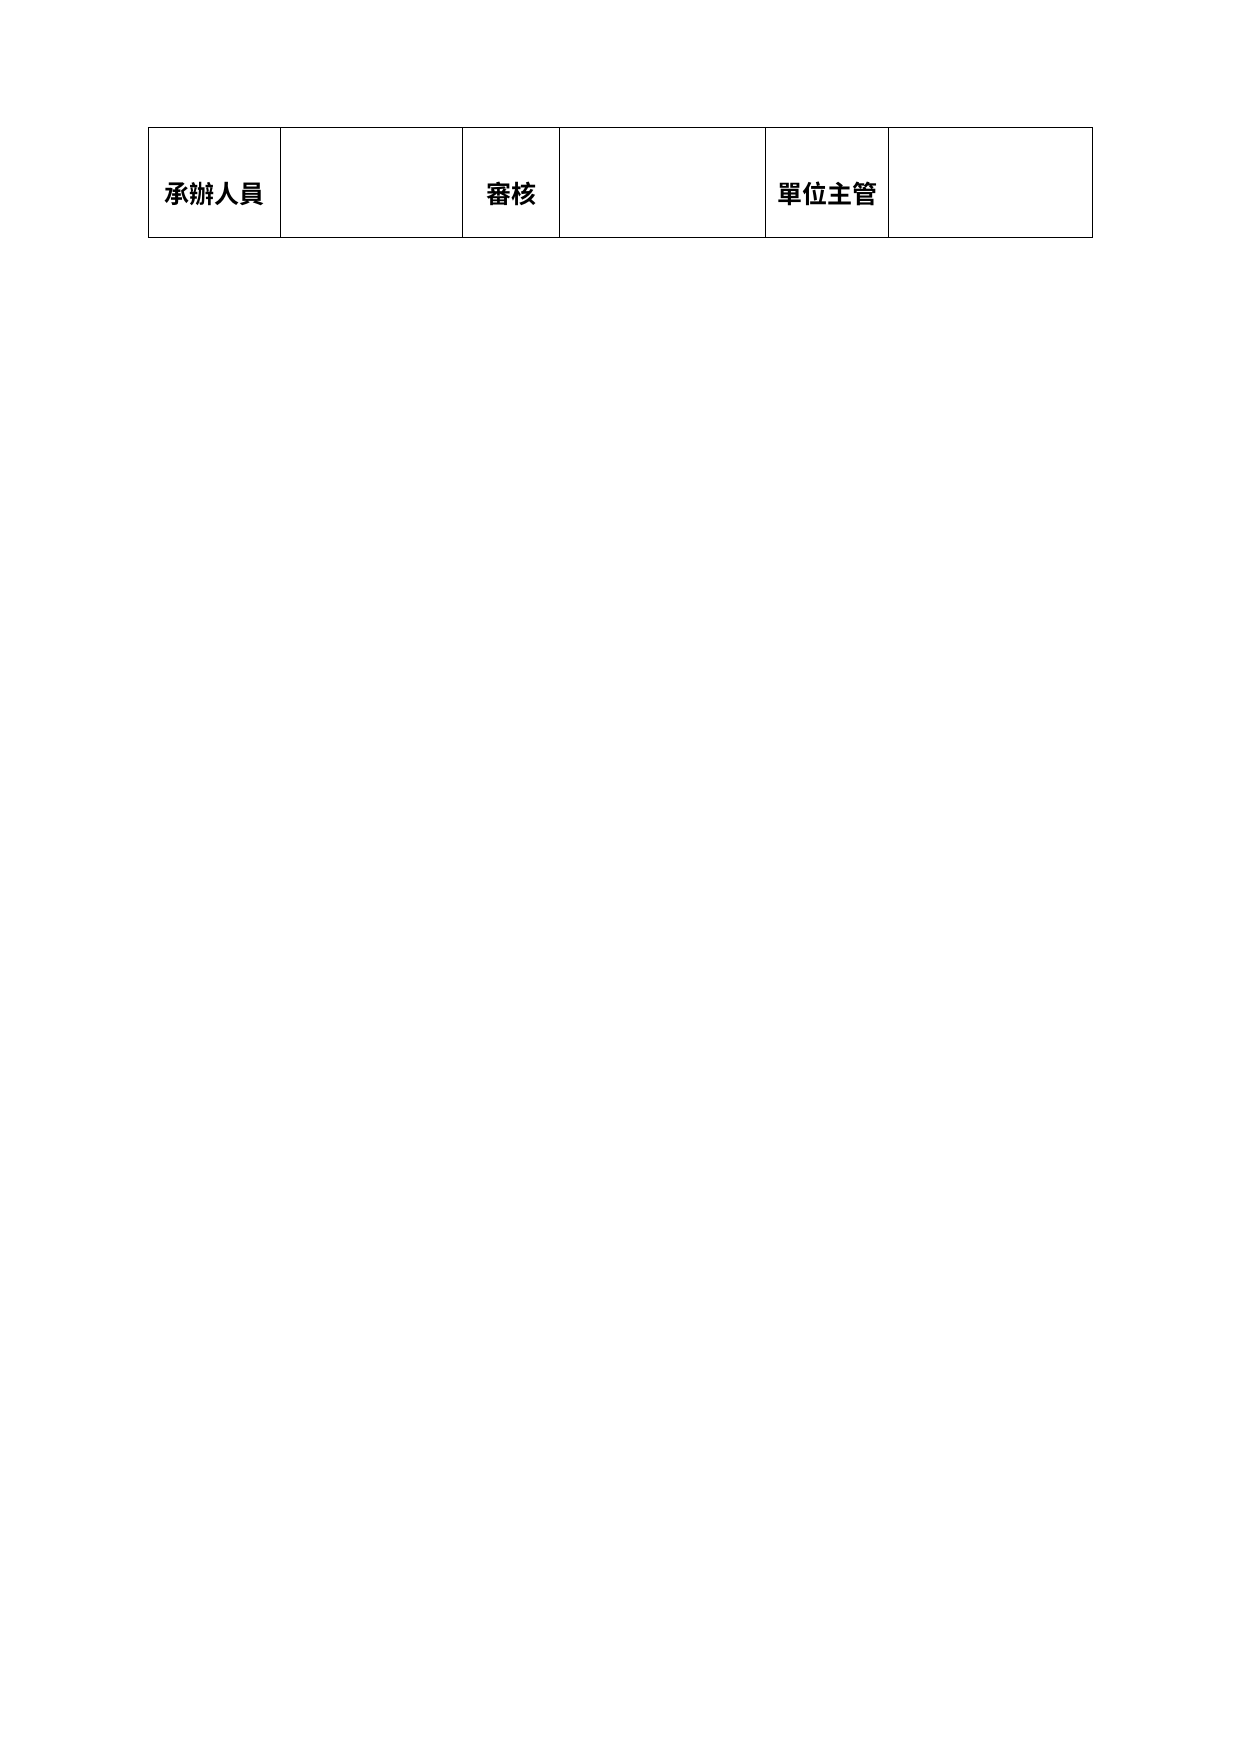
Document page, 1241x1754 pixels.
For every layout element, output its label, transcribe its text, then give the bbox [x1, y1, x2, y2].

table_cell [560, 128, 765, 237]
table_cell [281, 128, 462, 237]
table_cell [889, 128, 1092, 237]
table_cell 承辦人員 [149, 128, 280, 237]
table_cell 審核 [463, 128, 559, 237]
table_cell 單位主管 [766, 128, 888, 237]
